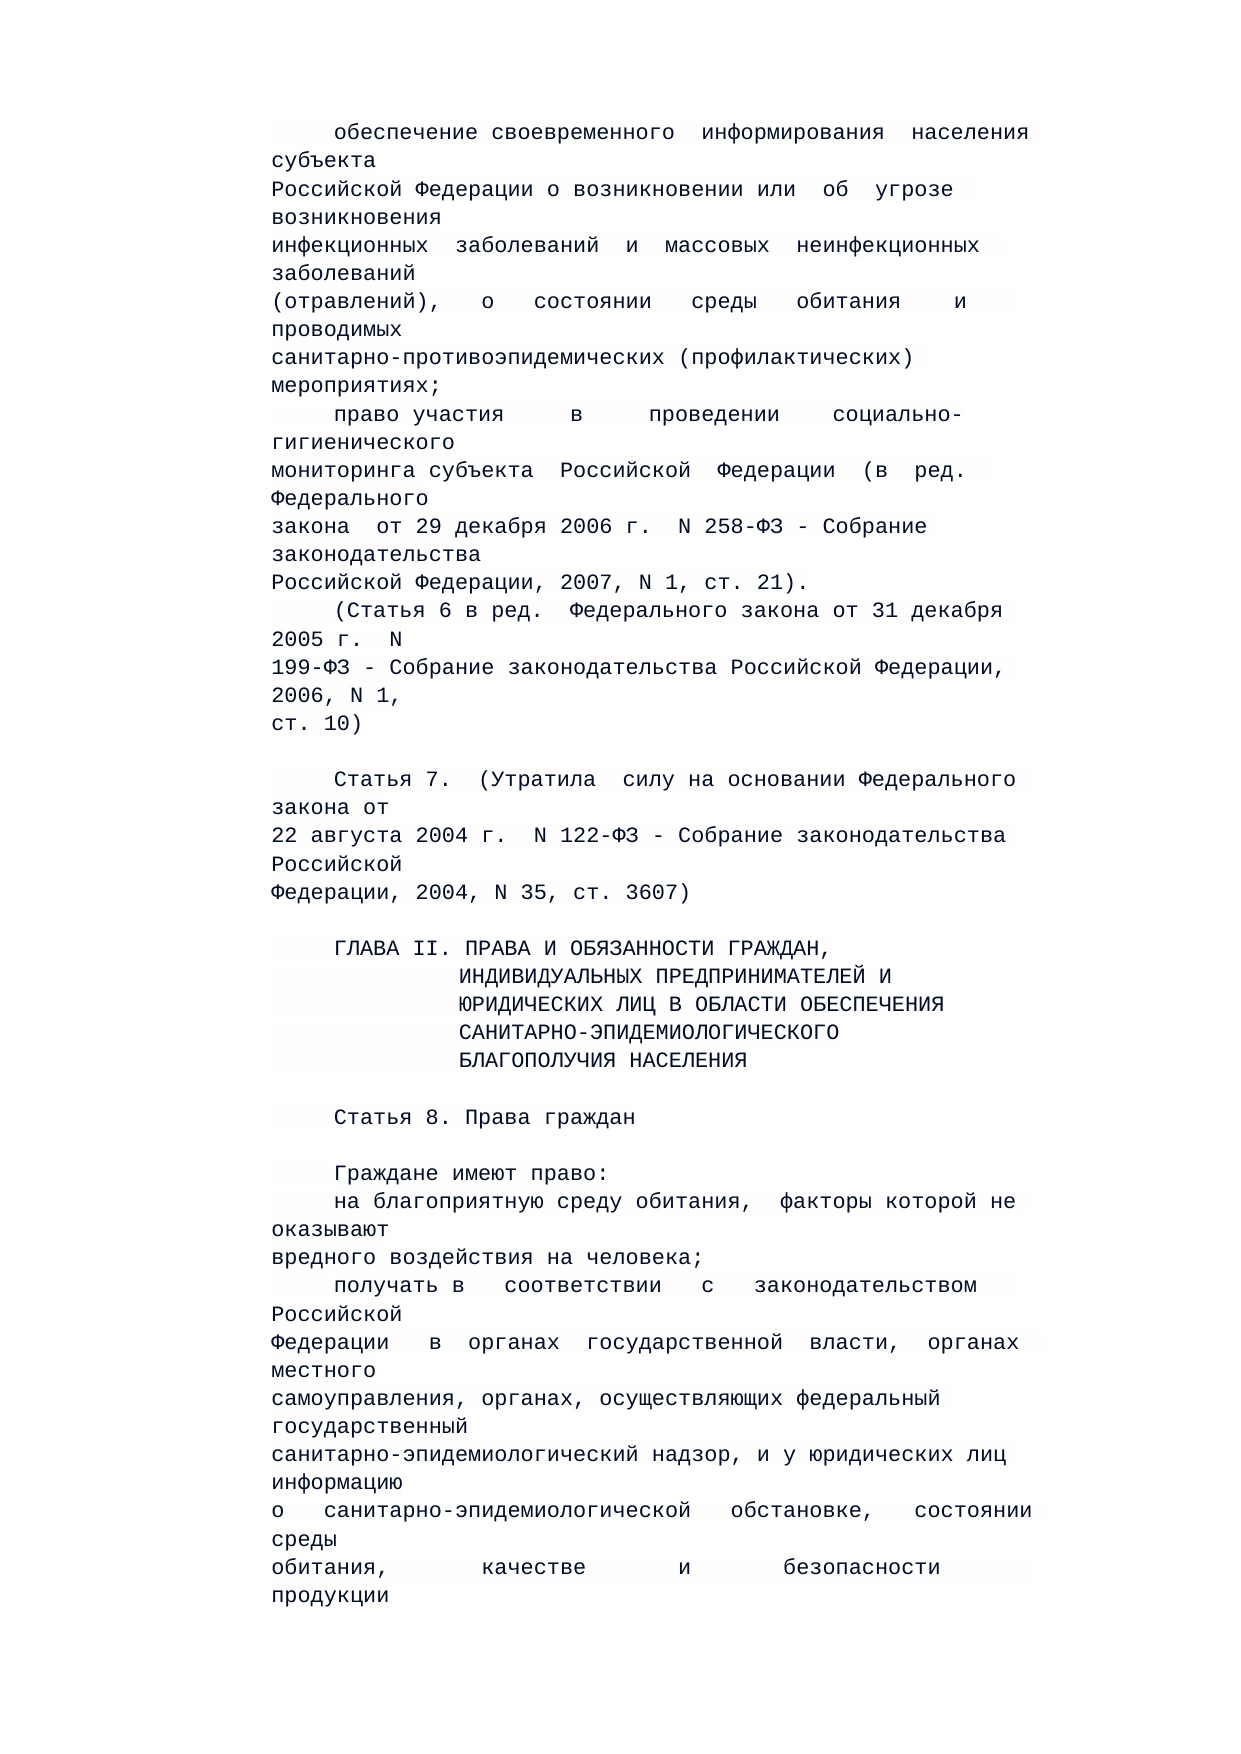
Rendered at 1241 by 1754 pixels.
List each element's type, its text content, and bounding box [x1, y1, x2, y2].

text ЮРИДИЧЕСКИХ ЛИЦ В ОБЛАСТИ ОБЕСПЕЧЕНИЯ [271, 990, 1058, 1018]
text БЛАГОПОЛУЧИЯ НАСЕЛЕНИЯ [271, 1046, 1058, 1074]
text 199-ФЗ - Собрание законодательства Российской Федерации, 2006, N 1, [271, 652, 1058, 709]
text 22 августа 2004 г. N 122-ФЗ - Собрание законодательства Российской [271, 821, 1058, 877]
text вредного воздействия на человека; [271, 1243, 1058, 1271]
text инфекционных заболеваний и массовых неинфекционных заболеваний [271, 231, 1058, 287]
text санитарно-противоэпидемических (профилактических) мероприятиях; [271, 343, 1058, 399]
text санитарно-эпидемиологический надзор, и у юридических лиц информацию [271, 1440, 1058, 1496]
text на благоприятную среду обитания, факторы которой не оказывают [271, 1187, 1058, 1243]
text о санитарно-эпидемиологической обстановке, состоянии среды [271, 1496, 1058, 1552]
text Статья 8. Права граждан [271, 1102, 1058, 1131]
text ГЛАВА II. ПРАВА И ОБЯЗАННОСТИ ГРАЖДАН, [271, 934, 1058, 962]
text Граждане имеют право: [271, 1159, 1058, 1187]
text САНИТАРНО-ЭПИДЕМИОЛОГИЧЕСКОГО [271, 1018, 1058, 1046]
text Федерации, 2004, N 35, ст. 3607) [271, 877, 1058, 906]
text Федерации в органах государственной власти, органах местного [271, 1327, 1058, 1384]
text (Статья 6 в ред. Федерального закона от 31 декабря 2005 г. N [271, 596, 1058, 652]
text обеспечение своевременного информирования населения субъекта [271, 118, 1058, 174]
text мониторинга субъекта Российской Федерации (в ред. Федерального [271, 456, 1058, 512]
text (отравлений), о состоянии среды обитания и проводимых [271, 287, 1058, 343]
text получать в соответствии с законодательством Российской [271, 1271, 1058, 1327]
text самоуправления, органах, осуществляющих федеральный государственный [271, 1384, 1058, 1440]
text Российской Федерации, 2007, N 1, ст. 21). [271, 568, 1058, 596]
text ИНДИВИДУАЛЬНЫХ ПРЕДПРИНИМАТЕЛЕЙ И [271, 962, 1058, 990]
text право участия в проведении социально-гигиенического [271, 399, 1058, 456]
text закона от 29 декабря 2006 г. N 258-ФЗ - Собрание законодательства [271, 512, 1058, 568]
text обитания, качестве и безопасности продукции [271, 1552, 1058, 1609]
text Статья 7. (Утратила силу на основании Федерального закона от [271, 765, 1058, 821]
text Российской Федерации о возникновении или об угрозе возникновения [271, 174, 1058, 231]
text ст. 10) [271, 709, 1058, 737]
